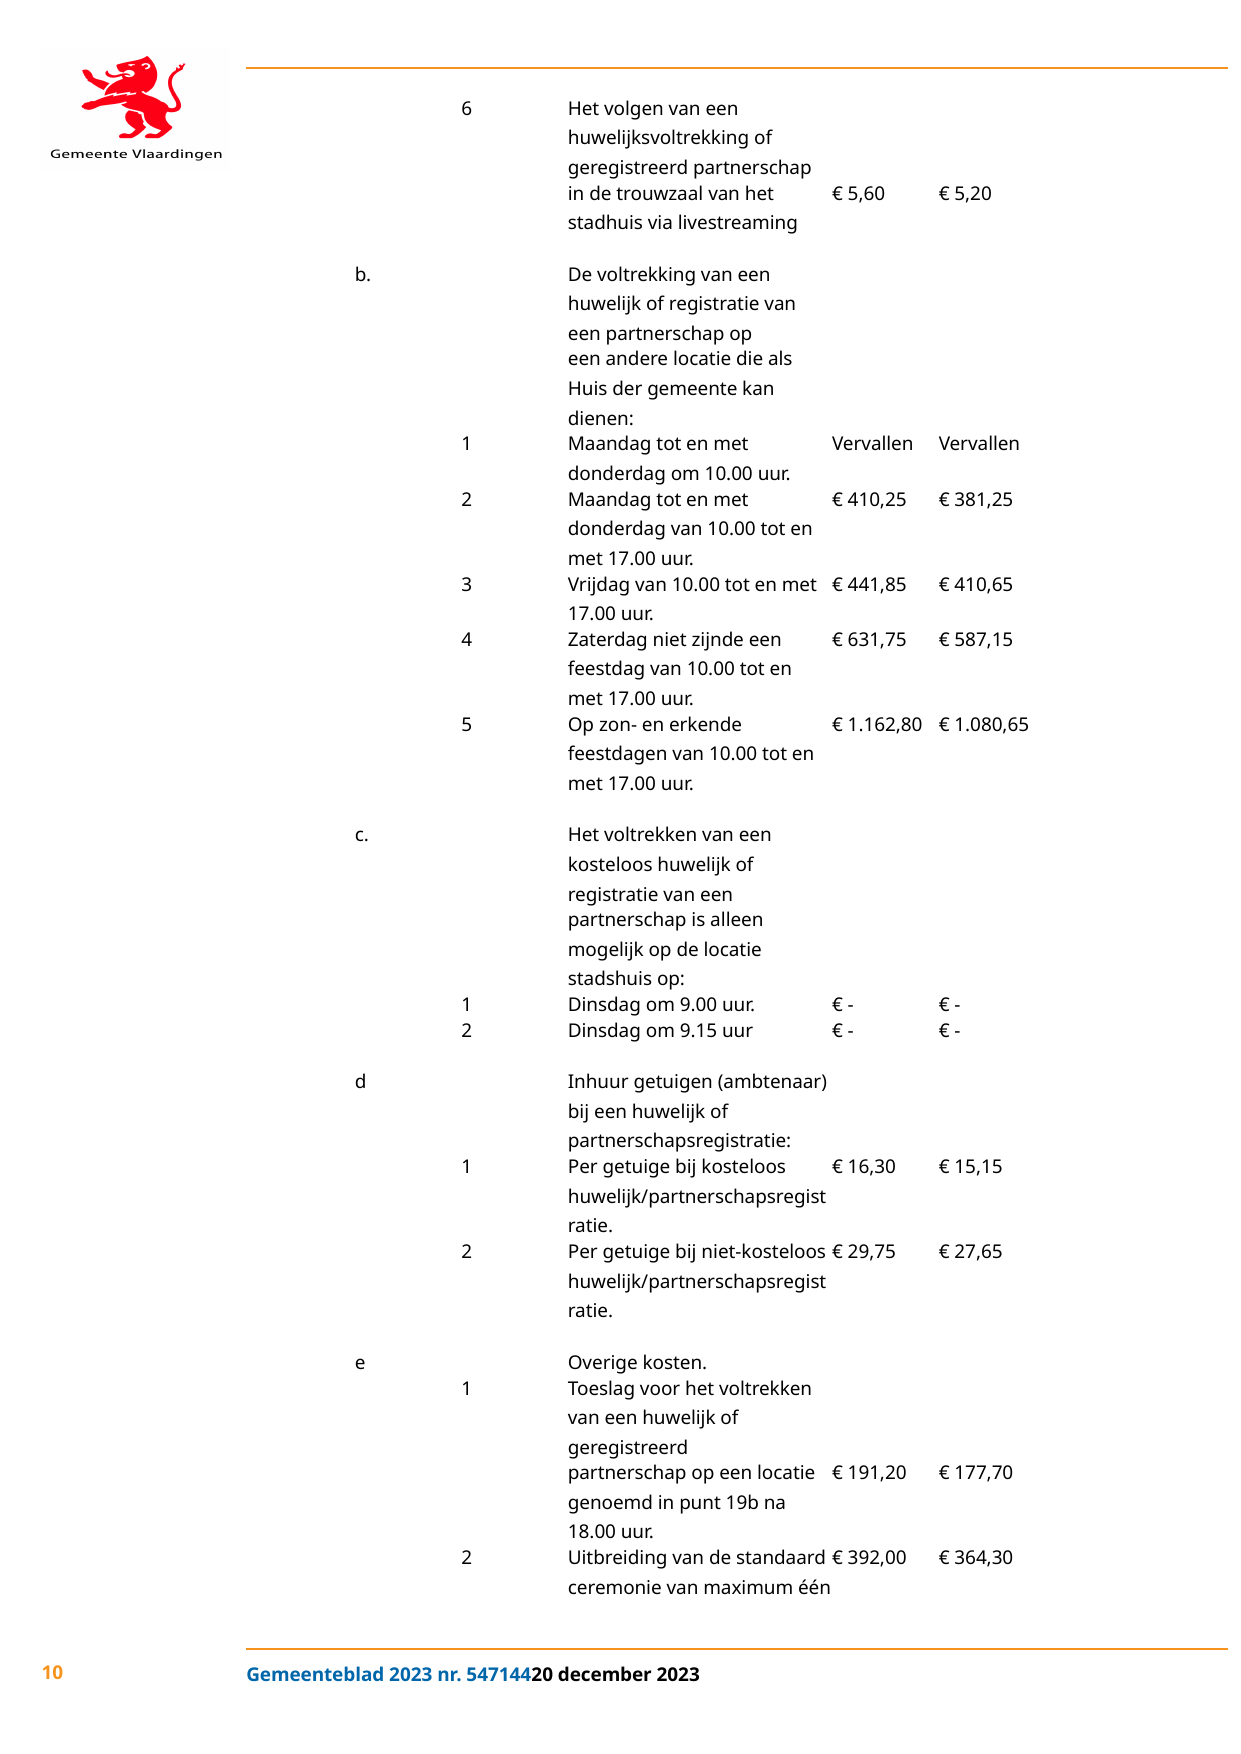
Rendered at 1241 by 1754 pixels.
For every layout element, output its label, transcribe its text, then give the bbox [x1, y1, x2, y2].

table_cell [1045, 626, 1152, 711]
table_cell [1045, 796, 1152, 822]
table_cell [248, 346, 354, 431]
table_cell [248, 991, 354, 1017]
table_cell [1045, 571, 1152, 626]
table_cell € 16,30 [832, 1154, 938, 1238]
table_cell [832, 95, 938, 180]
table_cell [832, 796, 938, 822]
table_cell [248, 95, 354, 180]
table_cell [568, 796, 832, 822]
table_cell € - [832, 1017, 938, 1043]
table_cell [832, 261, 938, 346]
table_cell 2 [461, 486, 568, 571]
table_cell [832, 346, 938, 431]
table_cell € 29,75 [832, 1238, 938, 1323]
table_cell [1045, 180, 1152, 235]
table_cell € 27,65 [939, 1238, 1045, 1323]
table_cell Uitbreiding van de standaard ceremonie van maximum één [568, 1545, 832, 1600]
table_cell € 441,85 [832, 571, 938, 626]
table_cell [1045, 1238, 1152, 1323]
table_cell [248, 180, 354, 235]
table_cell [832, 235, 938, 261]
table_cell d [355, 1069, 461, 1153]
table_cell [1045, 906, 1152, 991]
table_cell [832, 1323, 938, 1349]
table_cell [355, 1375, 461, 1459]
table_cell 1 [461, 991, 568, 1017]
table_cell [461, 822, 568, 906]
table_cell [1045, 1545, 1152, 1600]
table_cell [461, 906, 568, 991]
table_cell [355, 486, 461, 571]
table_cell Inhuur getuigen (ambtenaar) bij een huwelijk of partnerschapsregistratie: [568, 1069, 832, 1153]
table_cell Overige kosten. [568, 1349, 832, 1375]
table_cell [355, 626, 461, 711]
table_cell [939, 796, 1045, 822]
table_cell € 381,25 [939, 486, 1045, 571]
table_cell [832, 1375, 938, 1459]
table_cell € 177,70 [939, 1460, 1045, 1544]
table_cell [939, 1323, 1045, 1349]
table_cell [355, 711, 461, 796]
table_cell 1 [461, 1375, 568, 1459]
table_cell [248, 1323, 354, 1349]
table_cell Per getuige bij kosteloos huwelijk/partnerschapsregistratie. [568, 1154, 832, 1238]
table_cell [248, 1017, 354, 1043]
table_cell [248, 1460, 354, 1544]
table_cell een andere locatie die als Huis der gemeente kan dienen: [568, 346, 832, 431]
table_cell [939, 1069, 1045, 1153]
table_cell [461, 796, 568, 822]
table_cell 6 [461, 95, 568, 180]
table_cell [832, 1069, 938, 1153]
table_cell [1045, 235, 1152, 261]
table_cell [461, 1043, 568, 1068]
table_cell [355, 95, 461, 180]
table_cell [461, 1349, 568, 1375]
table_cell [1045, 1069, 1152, 1153]
table_cell [355, 235, 461, 261]
table_cell € 587,15 [939, 626, 1045, 711]
table_cell Maandag tot en met donderdag van 10.00 tot en met 17.00 uur. [568, 486, 832, 571]
table_cell [355, 346, 461, 431]
table_cell [1045, 1323, 1152, 1349]
table_cell [248, 1154, 354, 1238]
table_cell 1 [461, 431, 568, 486]
table_cell [568, 235, 832, 261]
table_cell c. [355, 822, 461, 906]
table_cell Maandag tot en met donderdag om 10.00 uur. [568, 431, 832, 486]
table_cell [1045, 431, 1152, 486]
table_cell [832, 822, 938, 906]
table_cell [248, 1375, 354, 1459]
table_cell partnerschap op een locatie genoemd in punt 19b na 18.00 uur. [568, 1460, 832, 1544]
table_cell [1045, 95, 1152, 180]
table_cell Het voltrekken van een kosteloos huwelijk of registratie van een [568, 822, 832, 906]
table_cell [355, 431, 461, 486]
table_cell [248, 1545, 354, 1600]
table_cell [355, 1323, 461, 1349]
table_cell [461, 1069, 568, 1153]
table_cell [1045, 1154, 1152, 1238]
table_cell € 1.162,80 [832, 711, 938, 796]
table_cell [355, 1545, 461, 1600]
table_cell € - [832, 991, 938, 1017]
table_cell [248, 1043, 354, 1068]
table_cell [1045, 822, 1152, 906]
table_cell [355, 1238, 461, 1323]
table_cell 2 [461, 1017, 568, 1043]
table_cell [939, 95, 1045, 180]
table_cell € 15,15 [939, 1154, 1045, 1238]
table_cell [248, 1349, 354, 1375]
table_cell [1045, 261, 1152, 346]
table_cell € 392,00 [832, 1545, 938, 1600]
table_cell [461, 1323, 568, 1349]
table_cell [355, 906, 461, 991]
table_cell [1045, 346, 1152, 431]
table_cell [939, 906, 1045, 991]
picture [41, 47, 231, 172]
table_cell € 191,20 [832, 1460, 938, 1544]
table_cell e [355, 1349, 461, 1375]
table_cell [568, 1323, 832, 1349]
table_cell [939, 235, 1045, 261]
table_cell [461, 1460, 568, 1544]
table_cell 5 [461, 711, 568, 796]
table_cell [461, 346, 568, 431]
table_cell [248, 486, 354, 571]
table_cell [1045, 991, 1152, 1017]
table_cell Vervallen [832, 431, 938, 486]
table_cell 2 [461, 1545, 568, 1600]
table_cell [461, 235, 568, 261]
table_cell [355, 1043, 461, 1068]
table_cell Dinsdag om 9.15 uur [568, 1017, 832, 1043]
table_cell [248, 261, 354, 346]
table_cell Vrijdag van 10.00 tot en met 17.00 uur. [568, 571, 832, 626]
table_cell [355, 180, 461, 235]
table_cell [1045, 1017, 1152, 1043]
table_cell [939, 346, 1045, 431]
table_cell € - [939, 991, 1045, 1017]
table_cell Het volgen van een huwelijksvoltrekking of geregistreerd partnerschap [568, 95, 832, 180]
table_cell [355, 796, 461, 822]
table_cell [1045, 1043, 1152, 1068]
table_cell [355, 1017, 461, 1043]
table_cell € 410,65 [939, 571, 1045, 626]
table_cell Vervallen [939, 431, 1045, 486]
table_cell b. [355, 261, 461, 346]
table_cell [355, 1460, 461, 1544]
table_cell € 364,30 [939, 1545, 1045, 1600]
table_cell € - [939, 1017, 1045, 1043]
table_cell [248, 571, 354, 626]
table_cell [1045, 1375, 1152, 1459]
table_cell [355, 571, 461, 626]
table_cell 4 [461, 626, 568, 711]
table_cell in de trouwzaal van het stadhuis via livestreaming [568, 180, 832, 235]
table_cell 2 [461, 1238, 568, 1323]
table_cell [248, 235, 354, 261]
table_cell [832, 1043, 938, 1068]
table_cell [461, 180, 568, 235]
table_cell [248, 711, 354, 796]
table_cell 3 [461, 571, 568, 626]
table_cell [355, 1154, 461, 1238]
table_cell € 5,60 [832, 180, 938, 235]
table_cell De voltrekking van een huwelijk of registratie van een partnerschap op [568, 261, 832, 346]
table_cell [1045, 1460, 1152, 1544]
table_cell [355, 991, 461, 1017]
table_cell € 410,25 [832, 486, 938, 571]
table_cell € 1.080,65 [939, 711, 1045, 796]
table_cell € 5,20 [939, 180, 1045, 235]
table_cell [248, 1238, 354, 1323]
table_cell Toeslag voor het voltrekken van een huwelijk of geregistreerd [568, 1375, 832, 1459]
table_cell [832, 906, 938, 991]
table_cell [939, 1349, 1045, 1375]
table_cell [832, 1349, 938, 1375]
table_cell 1 [461, 1154, 568, 1238]
table_cell [1045, 486, 1152, 571]
table_cell € 631,75 [832, 626, 938, 711]
table_cell [939, 261, 1045, 346]
table_cell [568, 1043, 832, 1068]
table_cell Zaterdag niet zijnde een feestdag van 10.00 tot en met 17.00 uur. [568, 626, 832, 711]
table_cell [248, 822, 354, 906]
table_cell Dinsdag om 9.00 uur. [568, 991, 832, 1017]
table_cell [1045, 711, 1152, 796]
table_cell [248, 1069, 354, 1153]
table_cell [248, 431, 354, 486]
table_cell [248, 626, 354, 711]
table_cell [461, 261, 568, 346]
table_cell [248, 906, 354, 991]
table_cell [939, 822, 1045, 906]
table_cell [248, 796, 354, 822]
table_cell partnerschap is alleen mogelijk op de locatie stadshuis op: [568, 906, 832, 991]
table_cell [939, 1375, 1045, 1459]
table_cell [1045, 1349, 1152, 1375]
table_cell Op zon- en erkende feestdagen van 10.00 tot en met 17.00 uur. [568, 711, 832, 796]
table_cell [939, 1043, 1045, 1068]
table_cell Per getuige bij niet-kosteloos huwelijk/partnerschapsregistratie. [568, 1238, 832, 1323]
